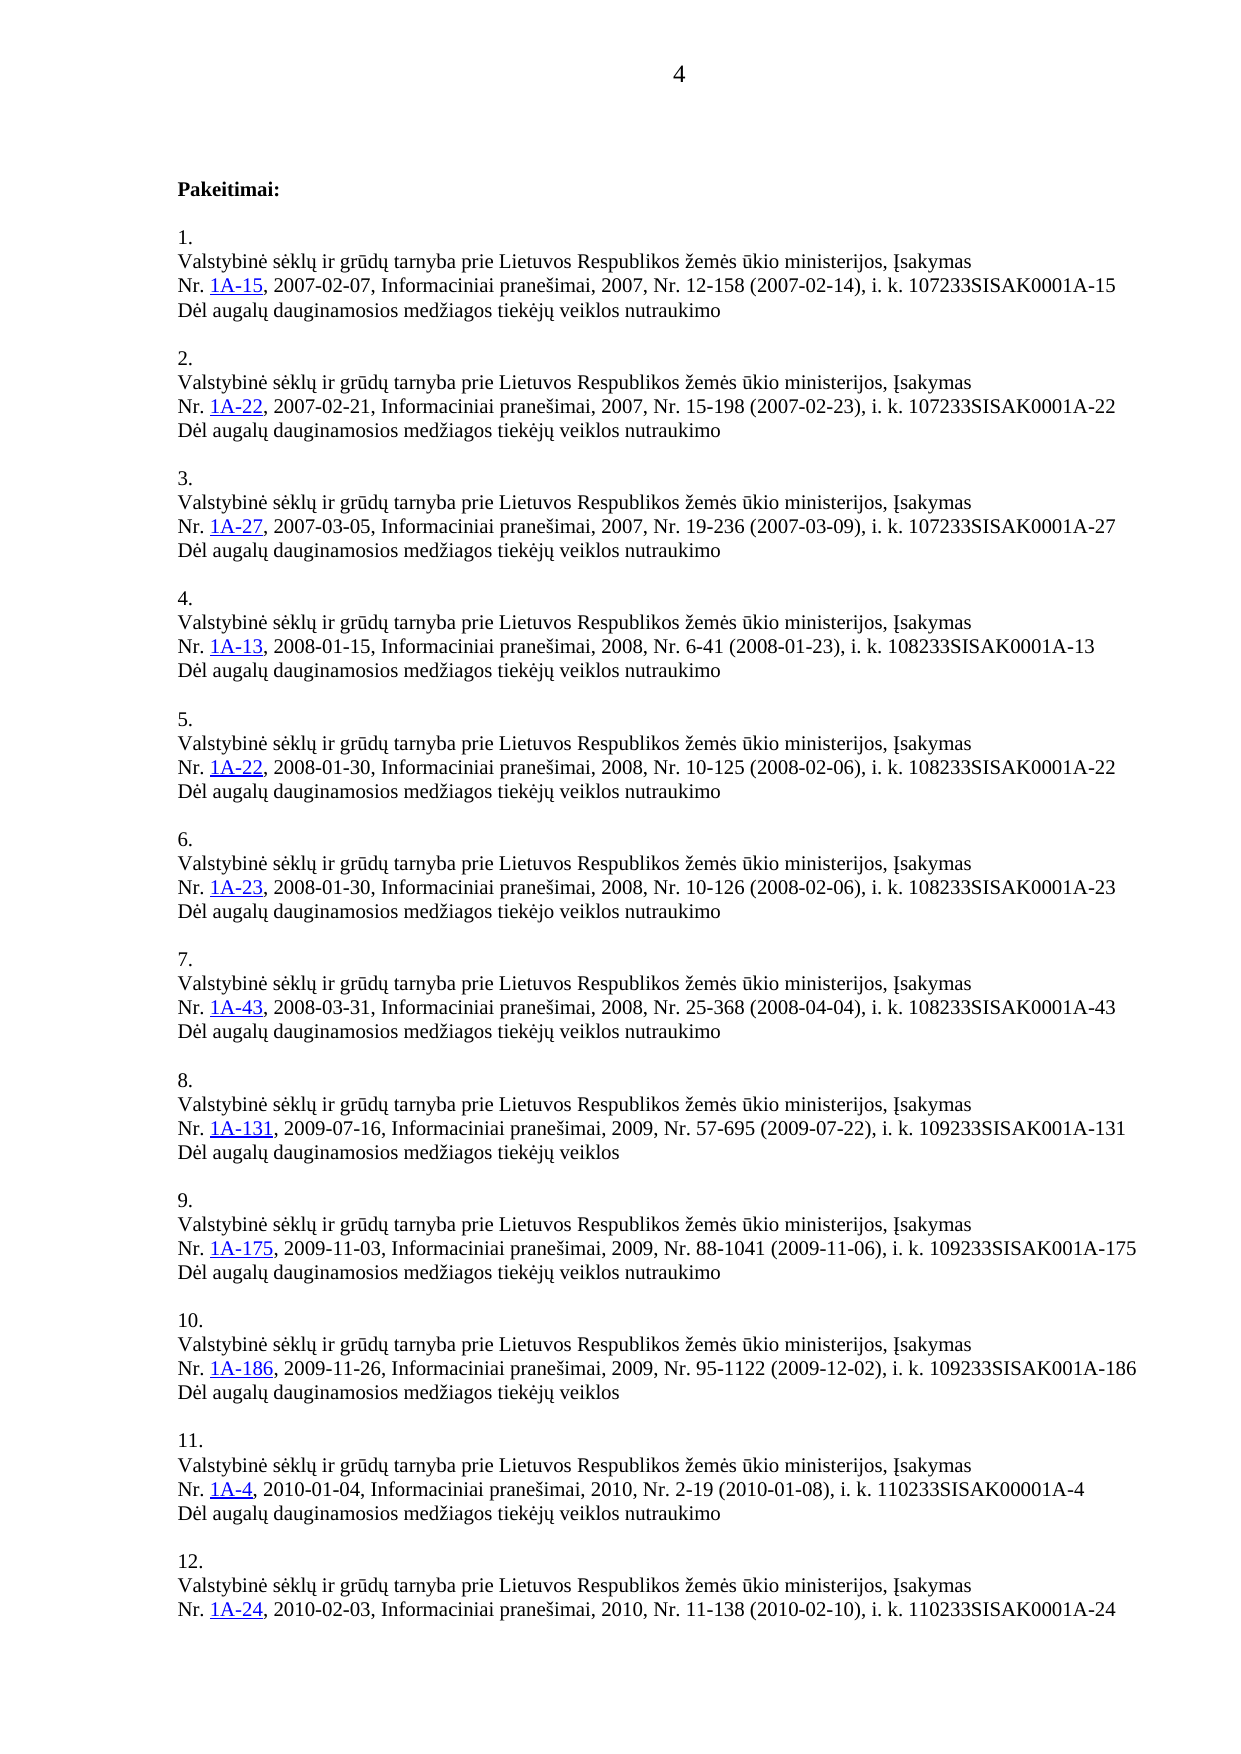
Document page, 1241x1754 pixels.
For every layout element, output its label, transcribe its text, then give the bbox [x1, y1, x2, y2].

text Pakeitimai: [177, 177, 1181, 201]
text Nr. 1A-13, 2008-01-15, Informaciniai pranešimai, 2008, Nr. 6-41 (2008-01-23), i. k. 108233SISAK0001A-13 [177, 634, 1181, 658]
text Valstybinė sėklų ir grūdų tarnyba prie Lietuvos Respublikos žemės ūkio ministerijos, Įsakymas [177, 1332, 1181, 1356]
text Dėl augalų dauginamosios medžiagos tiekėjų veiklos nutraukimo [177, 538, 1181, 562]
text 7. [177, 947, 1181, 971]
text Valstybinė sėklų ir grūdų tarnyba prie Lietuvos Respublikos žemės ūkio ministerijos, Įsakymas [177, 1573, 1181, 1597]
text 12. [177, 1549, 1181, 1573]
text 6. [177, 827, 1181, 851]
text Valstybinė sėklų ir grūdų tarnyba prie Lietuvos Respublikos žemės ūkio ministerijos, Įsakymas [177, 249, 1181, 273]
text Dėl augalų dauginamosios medžiagos tiekėjų veiklos nutraukimo [177, 658, 1181, 682]
text Dėl augalų dauginamosios medžiagos tiekėjo veiklos nutraukimo [177, 899, 1181, 923]
text 3. [177, 466, 1181, 490]
text Nr. 1A-186, 2009-11-26, Informaciniai pranešimai, 2009, Nr. 95-1122 (2009-12-02), i. k. 109233SISAK001A-186 [177, 1356, 1181, 1380]
text Valstybinė sėklų ir grūdų tarnyba prie Lietuvos Respublikos žemės ūkio ministerijos, Įsakymas [177, 1452, 1181, 1477]
text Dėl augalų dauginamosios medžiagos tiekėjų veiklos nutraukimo [177, 418, 1181, 442]
text Nr. 1A-4, 2010-01-04, Informaciniai pranešimai, 2010, Nr. 2-19 (2010-01-08), i. k. 110233SISAK00001A-4 [177, 1477, 1181, 1501]
text Valstybinė sėklų ir grūdų tarnyba prie Lietuvos Respublikos žemės ūkio ministerijos, Įsakymas [177, 370, 1181, 394]
text 1. [177, 225, 1181, 249]
text Dėl augalų dauginamosios medžiagos tiekėjų veiklos [177, 1140, 1181, 1164]
text Valstybinė sėklų ir grūdų tarnyba prie Lietuvos Respublikos žemės ūkio ministerijos, Įsakymas [177, 1212, 1181, 1236]
text Nr. 1A-24, 2010-02-03, Informaciniai pranešimai, 2010, Nr. 11-138 (2010-02-10), i. k. 110233SISAK0001A-24 [177, 1597, 1181, 1621]
text 5. [177, 707, 1181, 731]
text 4. [177, 586, 1181, 610]
text Dėl augalų dauginamosios medžiagos tiekėjų veiklos [177, 1380, 1181, 1404]
text Nr. 1A-27, 2007-03-05, Informaciniai pranešimai, 2007, Nr. 19-236 (2007-03-09), i. k. 107233SISAK0001A-27 [177, 514, 1181, 538]
text Dėl augalų dauginamosios medžiagos tiekėjų veiklos nutraukimo [177, 1260, 1181, 1284]
text 9. [177, 1188, 1181, 1212]
text Nr. 1A-131, 2009-07-16, Informaciniai pranešimai, 2009, Nr. 57-695 (2009-07-22), i. k. 109233SISAK001A-131 [177, 1116, 1181, 1140]
text 8. [177, 1067, 1181, 1092]
text Nr. 1A-23, 2008-01-30, Informaciniai pranešimai, 2008, Nr. 10-126 (2008-02-06), i. k. 108233SISAK0001A-23 [177, 875, 1181, 899]
text 11. [177, 1428, 1181, 1452]
text Dėl augalų dauginamosios medžiagos tiekėjų veiklos nutraukimo [177, 1501, 1181, 1525]
text Valstybinė sėklų ir grūdų tarnyba prie Lietuvos Respublikos žemės ūkio ministerijos, Įsakymas [177, 610, 1181, 634]
text Nr. 1A-22, 2007-02-21, Informaciniai pranešimai, 2007, Nr. 15-198 (2007-02-23), i. k. 107233SISAK0001A-22 [177, 394, 1181, 418]
text 2. [177, 346, 1181, 370]
text Valstybinė sėklų ir grūdų tarnyba prie Lietuvos Respublikos žemės ūkio ministerijos, Įsakymas [177, 731, 1181, 755]
text Nr. 1A-15, 2007-02-07, Informaciniai pranešimai, 2007, Nr. 12-158 (2007-02-14), i. k. 107233SISAK0001A-15 [177, 273, 1181, 297]
text Nr. 1A-22, 2008-01-30, Informaciniai pranešimai, 2008, Nr. 10-125 (2008-02-06), i. k. 108233SISAK0001A-22 [177, 755, 1181, 779]
text Nr. 1A-175, 2009-11-03, Informaciniai pranešimai, 2009, Nr. 88-1041 (2009-11-06), i. k. 109233SISAK001A-175 [177, 1236, 1181, 1260]
text Valstybinė sėklų ir grūdų tarnyba prie Lietuvos Respublikos žemės ūkio ministerijos, Įsakymas [177, 971, 1181, 995]
text Nr. 1A-43, 2008-03-31, Informaciniai pranešimai, 2008, Nr. 25-368 (2008-04-04), i. k. 108233SISAK0001A-43 [177, 995, 1181, 1019]
text Dėl augalų dauginamosios medžiagos tiekėjų veiklos nutraukimo [177, 297, 1181, 322]
text Dėl augalų dauginamosios medžiagos tiekėjų veiklos nutraukimo [177, 779, 1181, 803]
text Valstybinė sėklų ir grūdų tarnyba prie Lietuvos Respublikos žemės ūkio ministerijos, Įsakymas [177, 1092, 1181, 1116]
text 10. [177, 1308, 1181, 1332]
text Valstybinė sėklų ir grūdų tarnyba prie Lietuvos Respublikos žemės ūkio ministerijos, Įsakymas [177, 851, 1181, 875]
text Dėl augalų dauginamosios medžiagos tiekėjų veiklos nutraukimo [177, 1019, 1181, 1043]
text Valstybinė sėklų ir grūdų tarnyba prie Lietuvos Respublikos žemės ūkio ministerijos, Įsakymas [177, 490, 1181, 514]
